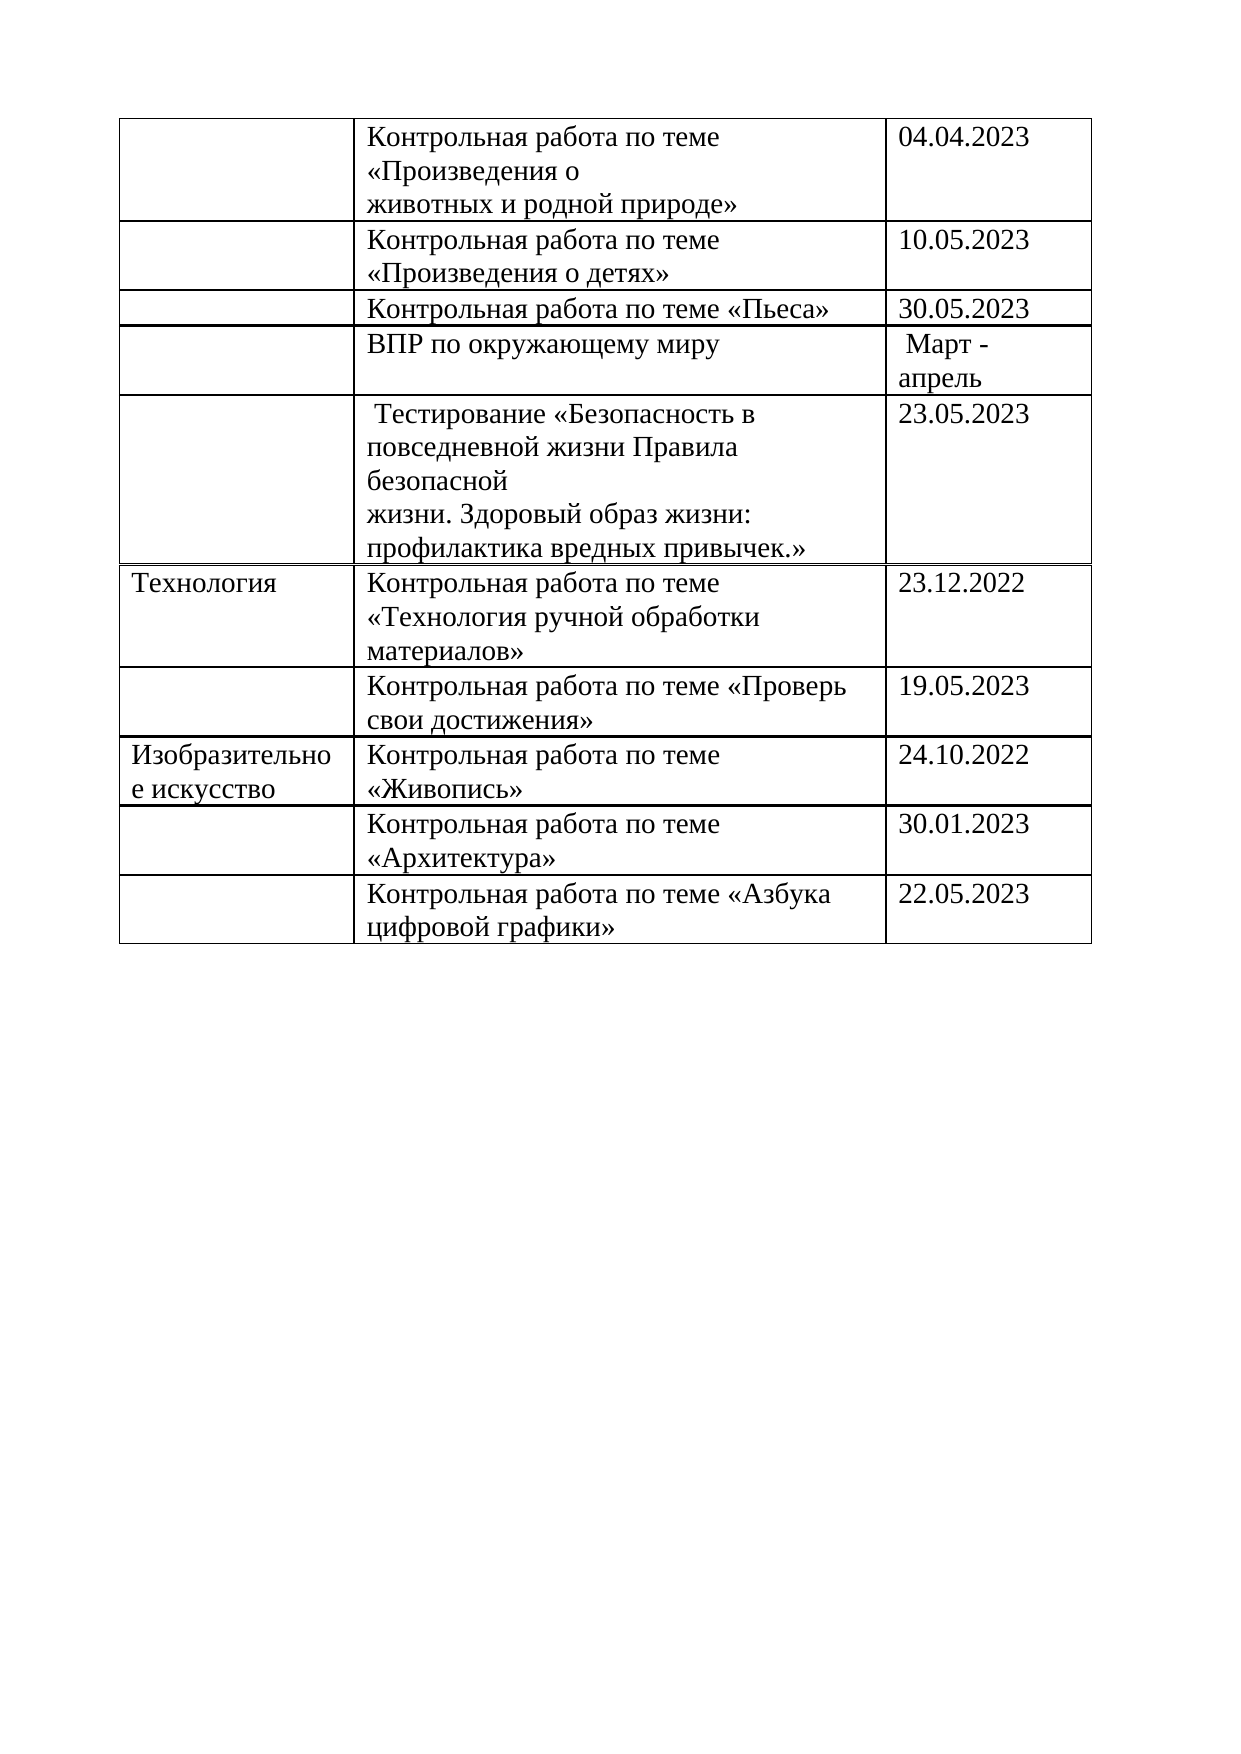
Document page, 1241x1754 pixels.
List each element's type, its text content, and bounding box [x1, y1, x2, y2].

table_cell [120, 668, 353, 735]
table_cell Контрольная работа по теме «Живопись» [355, 738, 885, 804]
table_cell [120, 291, 353, 324]
table_cell Контрольная работа по теме «Проверь свои достижения» [355, 668, 885, 735]
table_cell [120, 222, 353, 289]
table_cell 30.01.2023 [887, 807, 1091, 874]
table_cell Контрольная работа по теме «Азбука цифровой графики» [355, 876, 885, 943]
table_cell 23.05.2023 [887, 396, 1091, 563]
table_cell 04.04.2023 [887, 119, 1091, 220]
table_cell Контрольная работа по теме «Произведения о детях» [355, 222, 885, 289]
table_cell 22.05.2023 [887, 876, 1091, 943]
table_cell 10.05.2023 [887, 222, 1091, 289]
table_cell Контрольная работа по теме «Произведения о животных и родной природе» [355, 119, 885, 220]
table_cell [120, 327, 353, 394]
table_cell Март - апрель [887, 327, 1091, 394]
table_cell [120, 876, 353, 943]
table_cell Контрольная работа по теме «Пьеса» [355, 291, 885, 324]
table_cell 23.12.2022 [887, 566, 1091, 666]
table_cell 24.10.2022 [887, 738, 1091, 804]
table_cell [120, 119, 353, 220]
table_cell Тестирование «Безопасность в повседневной жизни Правила безопасной жизни. Здоровый образ жизни: профилактика вредных привычек.» [355, 396, 885, 563]
table_cell Контрольная работа по теме «Технология ручной обработки материалов» [355, 566, 885, 666]
table_cell Изобразительное искусство [120, 738, 353, 804]
table_cell Технология [120, 566, 353, 666]
table_cell 19.05.2023 [887, 668, 1091, 735]
table_cell [120, 807, 353, 874]
table_cell 30.05.2023 [887, 291, 1091, 324]
table_cell ВПР по окружающему миру [355, 327, 885, 394]
table_cell Контрольная работа по теме «Архитектура» [355, 807, 885, 874]
table_cell [120, 396, 353, 563]
